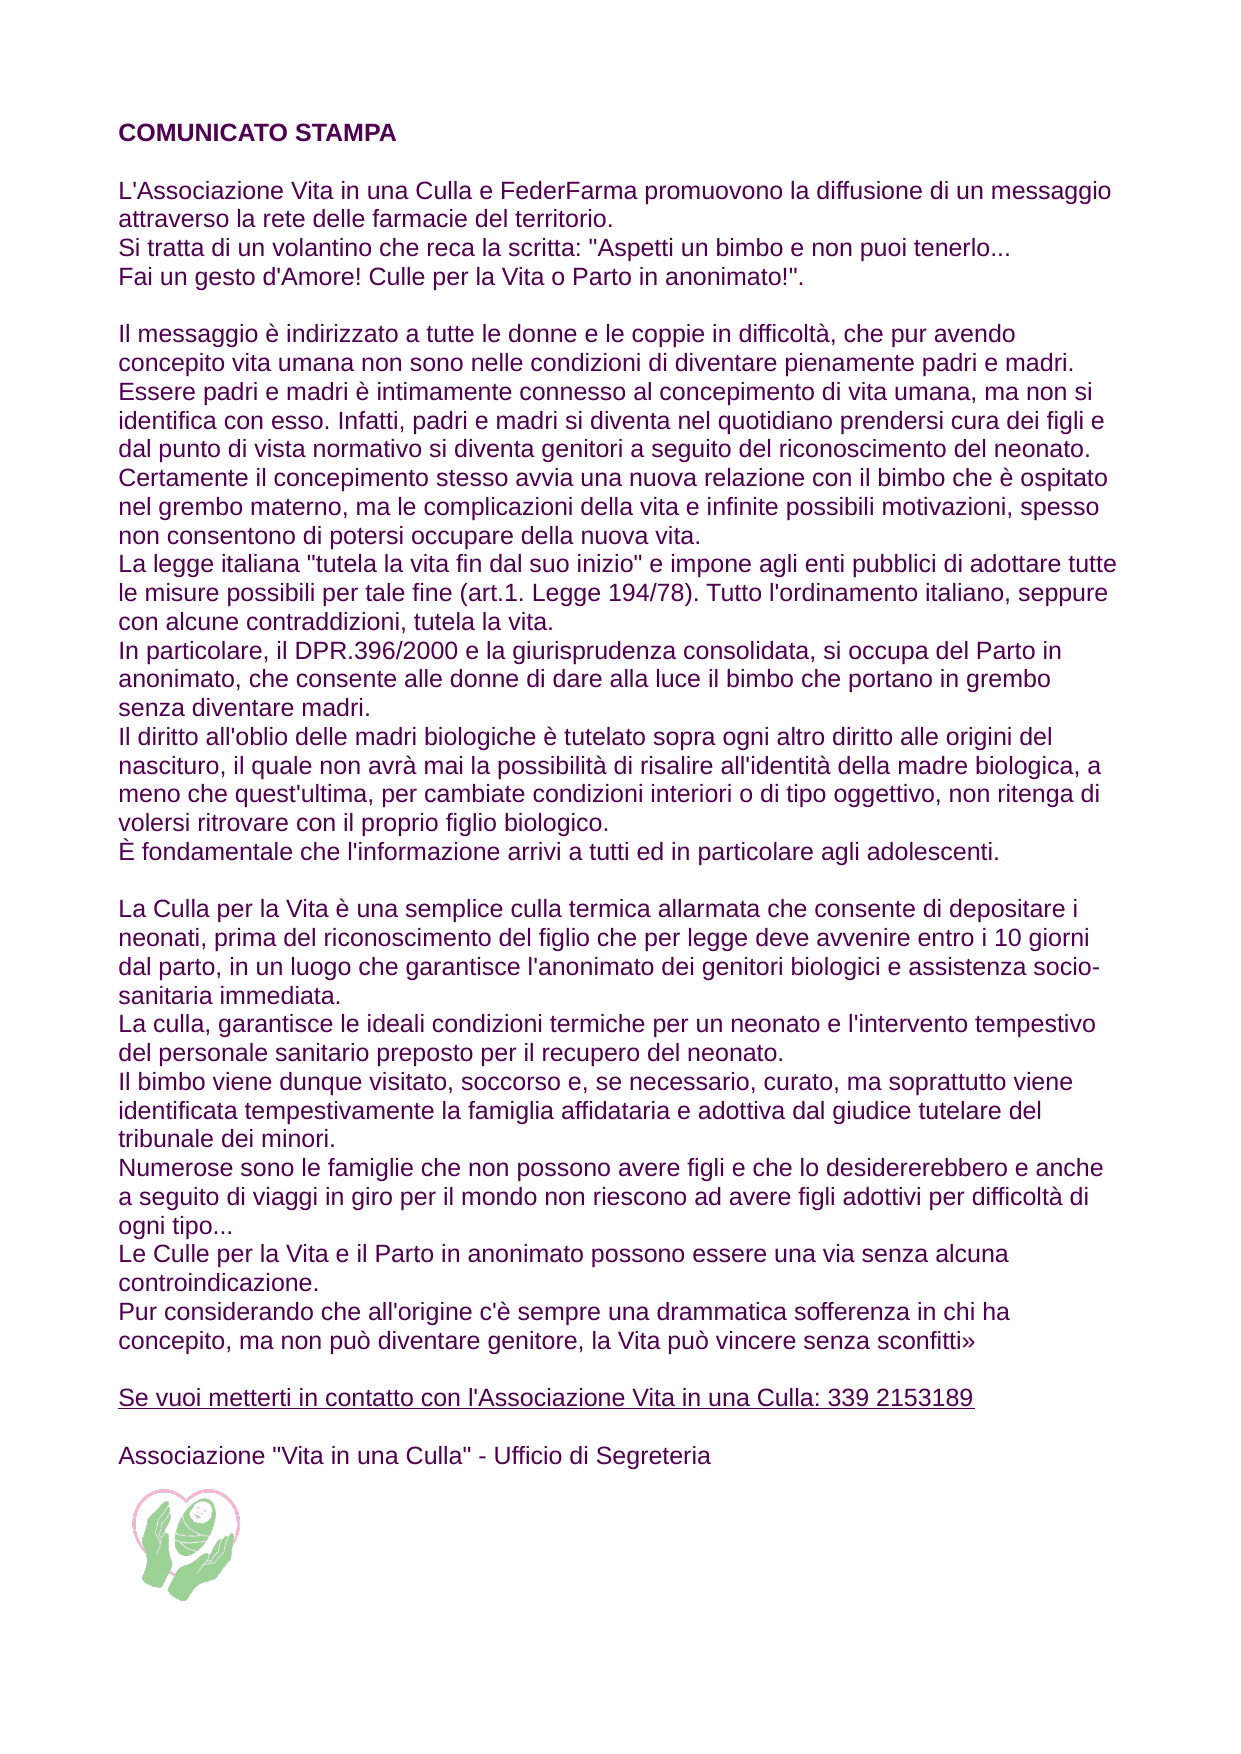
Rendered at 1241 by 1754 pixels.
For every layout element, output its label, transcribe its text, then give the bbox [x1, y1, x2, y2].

text COMUNICATO STAMPA [118, 118, 1122, 147]
text Associazione "Vita in una Culla" - Ufficio di Segreteria [118, 1441, 1122, 1469]
picture [120, 1477, 252, 1609]
text Fai un gesto d'Amore! Culle per la Vita o Parto in anonimato!". Il messaggio è indirizzato a tutte le donne e le coppie in difficoltà, che pur avendo concepito vita umana non sono nelle condizioni di diventare pienamente padri e madri. Essere padri e madri è intimamente connesso al concepimento di vita umana, ma non si identifica con esso. Infatti, padri e madri si diventa nel quotidiano prendersi cura dei figli e dal punto di vista normativo si diventa genitori a seguito del riconoscimento del neonato. Certamente il concepimento stesso avvia una nuova relazione con il bimbo che è ospitato nel grembo materno, ma le complicazioni della vita e infinite possibili motivazioni, spesso non consentono di potersi occupare della nuova vita. La legge italiana "tutela la vita fin dal suo inizio" e impone agli enti pubblici di adottare tutte le misure possibili per tale fine (art.1. Legge 194/78). Tutto l'ordinamento italiano, seppure con alcune contraddizioni, tutela la vita. In particolare, il DPR.396/2000 e la giurisprudenza consolidata, si occupa del Parto in anonimato, che consente alle donne di dare alla luce il bimbo che portano in grembo senza diventare madri. Il diritto all'oblio delle madri biologiche è tutelato sopra ogni altro diritto alle origini del nascituro, il quale non avrà mai la possibilità di risalire all'identità della madre biologica, a meno che quest'ultima, per cambiate condizioni interiori o di tipo oggettivo, non ritenga di volersi ritrovare con il proprio figlio biologico. È fondamentale che l'informazione arrivi a tutti ed in particolare agli adolescenti. [118, 262, 1122, 894]
text L'Associazione Vita in una Culla e FederFarma promuovono la diffusione di un messaggio attraverso la rete delle farmacie del territorio. Si tratta di un volantino che reca la scritta: "Aspetti un bimbo e non puoi tenerlo... [118, 176, 1122, 262]
text La Culla per la Vita è una semplice culla termica allarmata che consente di depositare i neonati, prima del riconoscimento del figlio che per legge deve avvenire entro i 10 giorni dal parto, in un luogo che garantisce l'anonimato dei genitori biologici e assistenza socio-sanitaria immediata. La culla, garantisce le ideali condizioni termiche per un neonato e l'intervento tempestivo del personale sanitario preposto per il recupero del neonato. Il bimbo viene dunque visitato, soccorso e, se necessario, curato, ma soprattutto viene identificata tempestivamente la famiglia affidataria e adottiva dal giudice tutelare del tribunale dei minori. Numerose sono le famiglie che non possono avere figli e che lo desidererebbero e anche a seguito di viaggi in giro per il mondo non riescono ad avere figli adottivi per difficoltà di ogni tipo... Le Culle per la Vita e il Parto in anonimato possono essere una via senza alcuna controindicazione. Pur considerando che all'origine c'è sempre una drammatica sofferenza in chi ha concepito, ma non può diventare genitore, la Vita può vincere senza sconfitti» Se vuoi metterti in contatto con l'Associazione Vita in una Culla: 339 2153189 [118, 894, 1122, 1412]
